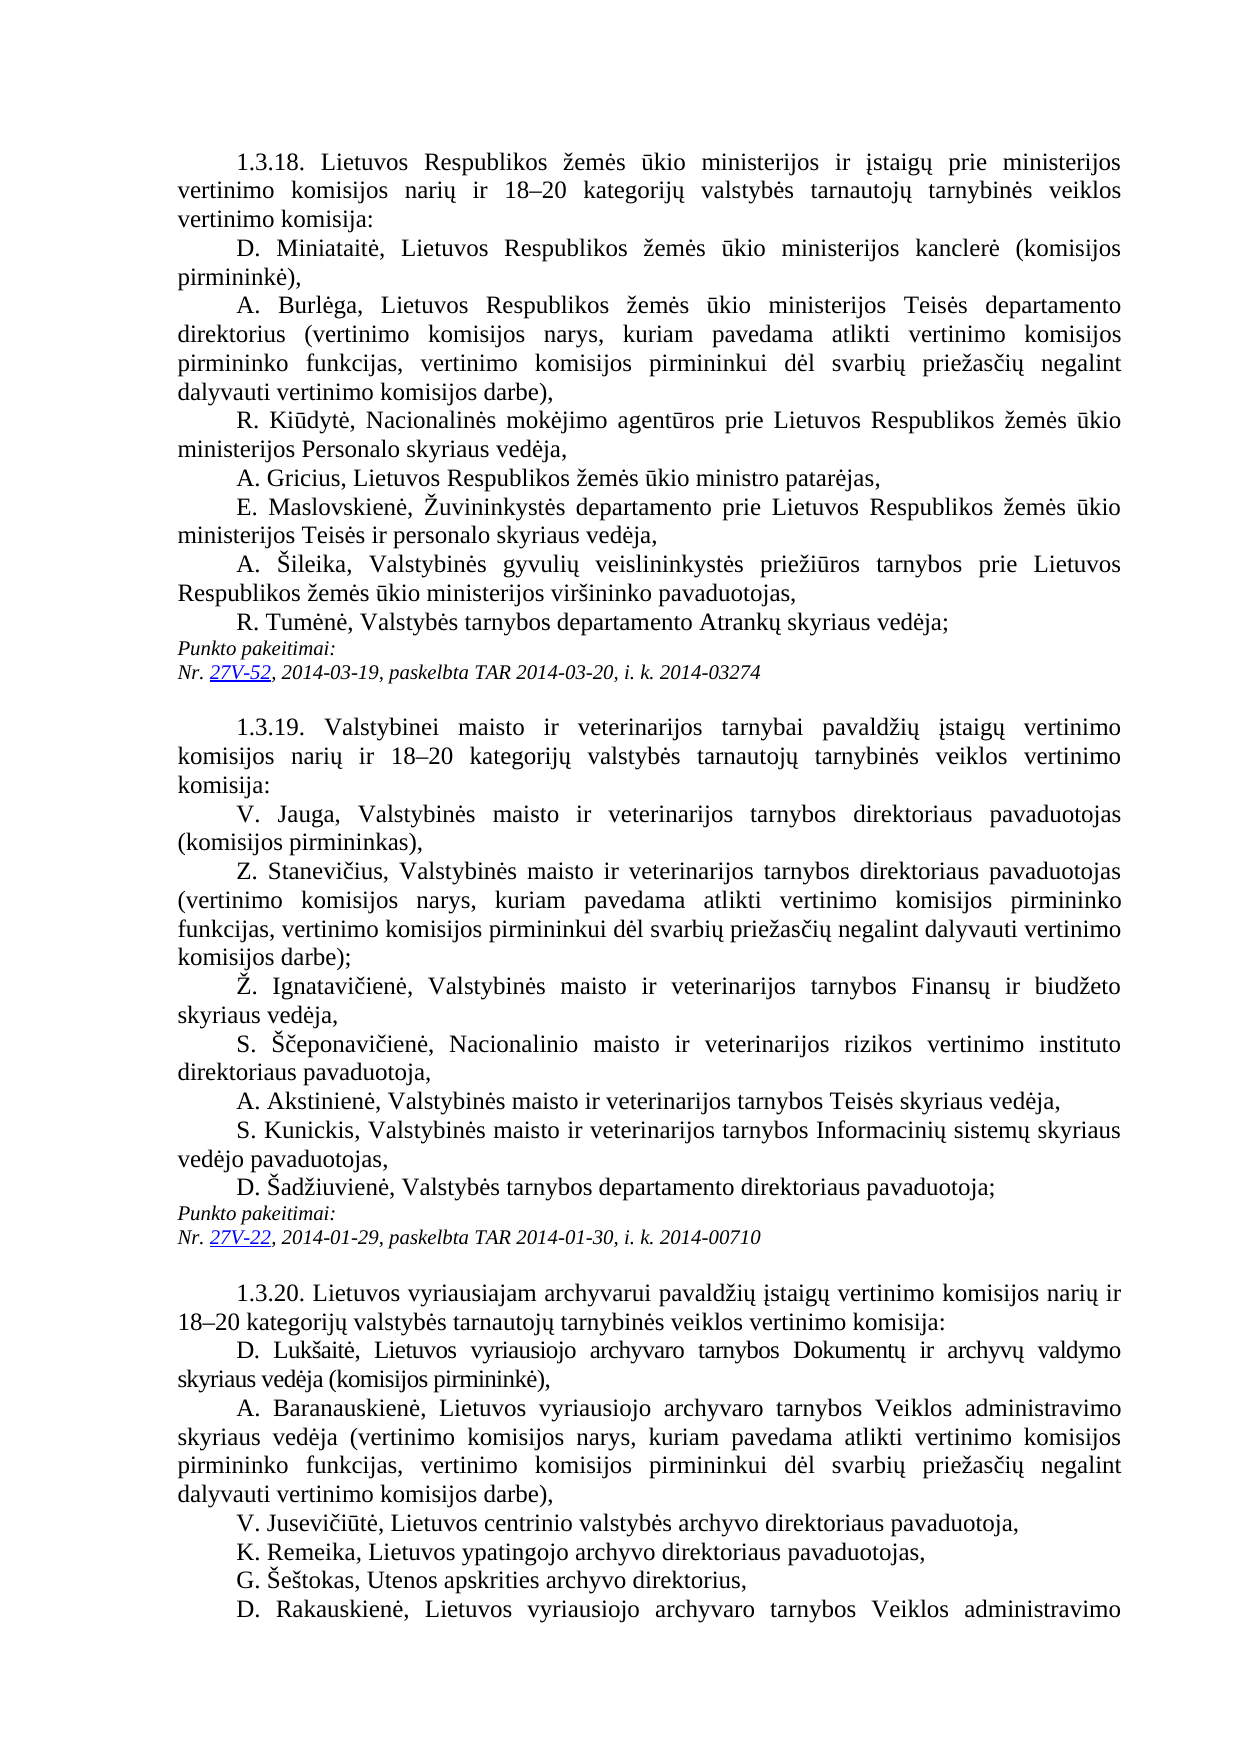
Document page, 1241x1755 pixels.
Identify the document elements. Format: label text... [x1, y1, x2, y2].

text V. Jauga, Valstybinės maisto ir veterinarijos tarnybos direktoriaus pavaduotojas (komisijos pirmininkas), [177, 799, 1122, 856]
text K. Remeika, Lietuvos ypatingojo archyvo direktoriaus pavaduotojas, [177, 1537, 1122, 1566]
text Nr. 27V-22, 2014-01-29, paskelbta TAR 2014-01-30, i. k. 2014-00710 [177, 1225, 1122, 1249]
text A. Gricius, Lietuvos Respublikos žemės ūkio ministro patarėjas, [177, 463, 1122, 492]
text Punkto pakeitimai: [177, 1201, 1122, 1225]
text Punkto pakeitimai: [177, 636, 1122, 660]
text A. Baranauskienė, Lietuvos vyriausiojo archyvaro tarnybos Veiklos administravimo skyriaus vedėja (vertinimo komisijos narys, kuriam pavedama atlikti vertinimo komisijos pirmininko funkcijas, vertinimo komisijos pirmininkui dėl svarbių priežasčių negalint dalyvauti vertinimo komisijos darbe), [177, 1393, 1122, 1508]
text V. Jusevičiūtė, Lietuvos centrinio valstybės archyvo direktoriaus pavaduotoja, [177, 1508, 1122, 1537]
text 1.3.19. Valstybinei maisto ir veterinarijos tarnybai pavaldžių įstaigų vertinimo komisijos narių ir 18–20 kategorijų valstybės tarnautojų tarnybinės veiklos vertinimo komisija: [177, 712, 1122, 799]
text D. Miniataitė, Lietuvos Respublikos žemės ūkio ministerijos kanclerė (komisijos pirmininkė), [177, 233, 1122, 291]
text R. Tumėnė, Valstybės tarnybos departamento Atrankų skyriaus vedėja; [177, 607, 1122, 636]
text E. Maslovskienė, Žuvininkystės departamento prie Lietuvos Respublikos žemės ūkio ministerijos Teisės ir personalo skyriaus vedėja, [177, 492, 1122, 549]
text S. Kunickis, Valstybinės maisto ir veterinarijos tarnybos Informacinių sistemų skyriaus vedėjo pavaduotojas, [177, 1115, 1122, 1172]
text 1.3.18. Lietuvos Respublikos žemės ūkio ministerijos ir įstaigų prie ministerijos vertinimo komisijos narių ir 18–20 kategorijų valstybės tarnautojų tarnybinės veiklos vertinimo komisija: [177, 147, 1122, 233]
text S. Ščeponavičienė, Nacionalinio maisto ir veterinarijos rizikos vertinimo instituto direktoriaus pavaduotoja, [177, 1029, 1122, 1086]
text Ž. Ignatavičienė, Valstybinės maisto ir veterinarijos tarnybos Finansų ir biudžeto skyriaus vedėja, [177, 971, 1122, 1029]
text A. Šileika, Valstybinės gyvulių veislininkystės priežiūros tarnybos prie Lietuvos Respublikos žemės ūkio ministerijos viršininko pavaduotojas, [177, 549, 1122, 607]
text Z. Stanevičius, Valstybinės maisto ir veterinarijos tarnybos direktoriaus pavaduotojas (vertinimo komisijos narys, kuriam pavedama atlikti vertinimo komisijos pirmininko funkcijas, vertinimo komisijos pirmininkui dėl svarbių priežasčių negalint dalyvauti vertinimo komisijos darbe); [177, 856, 1122, 971]
text A. Akstinienė, Valstybinės maisto ir veterinarijos tarnybos Teisės skyriaus vedėja, [177, 1086, 1122, 1115]
text 1.3.20. Lietuvos vyriausiajam archyvarui pavaldžių įstaigų vertinimo komisijos narių ir 18–20 kategorijų valstybės tarnautojų tarnybinės veiklos vertinimo komisija: [177, 1278, 1122, 1336]
text Nr. 27V-52, 2014-03-19, paskelbta TAR 2014-03-20, i. k. 2014-03274 [177, 660, 1122, 684]
text G. Šeštokas, Utenos apskrities archyvo direktorius, [177, 1566, 1122, 1594]
text D. Rakauskienė, Lietuvos vyriausiojo archyvaro tarnybos Veiklos administravimo [177, 1594, 1122, 1623]
text D. Lukšaitė, Lietuvos vyriausiojo archyvaro tarnybos Dokumentų ir archyvų valdymo skyriaus vedėja (komisijos pirmininkė), [177, 1336, 1122, 1393]
text D. Šadžiuvienė, Valstybės tarnybos departamento direktoriaus pavaduotoja; [177, 1172, 1122, 1201]
text R. Kiūdytė, Nacionalinės mokėjimo agentūros prie Lietuvos Respublikos žemės ūkio ministerijos Personalo skyriaus vedėja, [177, 406, 1122, 463]
text A. Burlėga, Lietuvos Respublikos žemės ūkio ministerijos Teisės departamento direktorius (vertinimo komisijos narys, kuriam pavedama atlikti vertinimo komisijos pirmininko funkcijas, vertinimo komisijos pirmininkui dėl svarbių priežasčių negalint dalyvauti vertinimo komisijos darbe), [177, 291, 1122, 406]
